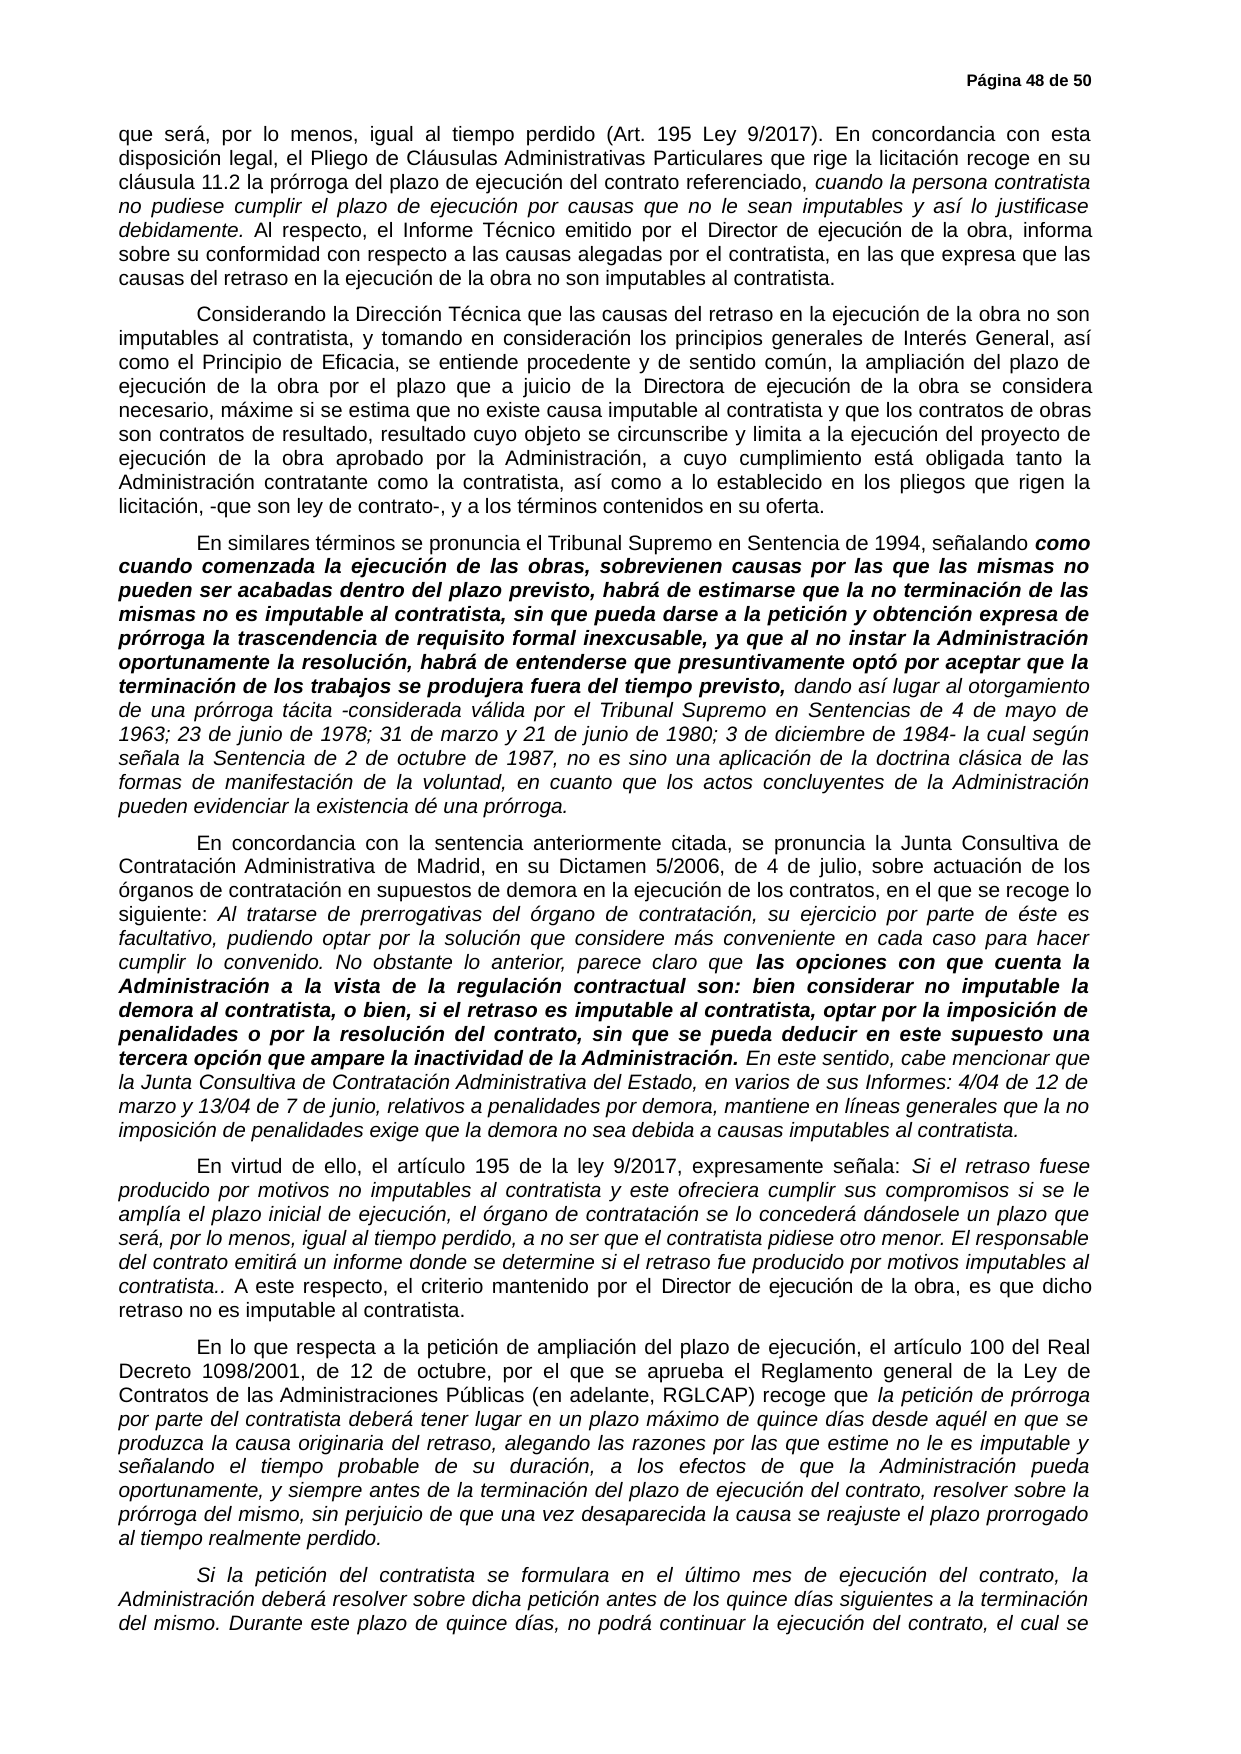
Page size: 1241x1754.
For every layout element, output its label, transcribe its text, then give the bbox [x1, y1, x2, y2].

text En similares términos se pronuncia el Tribunal Supremo en Sentencia de 1994, señalando como cuando comenzada la ejecución de las obras, sobrevienen causas por las que las mismas no pueden ser acabadas dentro del plazo previsto, habrá de estimarse que la no terminación de las mismas no es imputable al contratista, sin que pueda darse a la petición y obtención expresa de prórroga la trascendencia de requisito formal inexcusable, ya que al no instar la Administración oportunamente la resolución, habrá de entenderse que presuntivamente optó por aceptar que la terminación de los trabajos se produjera fuera del tiempo previsto, dando así lugar al otorgamiento de una prórroga tácita -considerada válida por el Tribunal Supremo en Sentencias de 4 de mayo de 1963; 23 de junio de 1978; 31 de marzo y 21 de junio de 1980; 3 de diciembre de 1984- la cual según señala la Sentencia de 2 de octubre de 1987, no es sino una aplicación de la doctrina clásica de las formas de manifestación de la voluntad, en cuanto que los actos concluyentes de la Administración pueden evidenciar la existencia dé una prórroga. [118, 530, 1092, 818]
text En lo que respecta a la petición de ampliación del plazo de ejecución, el artículo 100 del Real Decreto 1098/2001, de 12 de octubre, por el que se aprueba el Reglamento general de la Ley de Contratos de las Administraciones Públicas (en adelante, RGLCAP) recoge que la petición de prórroga por parte del contratista deberá tener lugar en un plazo máximo de quince días desde aquél en que se produzca la causa originaria del retraso, alegando las razones por las que estime no le es imputable y señalando el tiempo probable de su duración, a los efectos de que la Administración pueda oportunamente, y siempre antes de la terminación del plazo de ejecución del contrato, resolver sobre la prórroga del mismo, sin perjuicio de que una vez desaparecida la causa se reajuste el plazo prorrogado al tiempo realmente perdido. [118, 1334, 1092, 1550]
text En concordancia con la sentencia anteriormente citada, se pronuncia la Junta Consultiva de Contratación Administrativa de Madrid, en su Dictamen 5/2006, de 4 de julio, sobre actuación de los órganos de contratación en supuestos de demora en la ejecución de los contratos, en el que se recoge lo siguiente: Al tratarse de prerrogativas del órgano de contratación, su ejercicio por parte de éste es facultativo, pudiendo optar por la solución que considere más conveniente en cada caso para hacer cumplir lo convenido. No obstante lo anterior, parece claro que las opciones con que cuenta la Administración a la vista de la regulación contractual son: bien considerar no imputable la demora al contratista, o bien, si el retraso es imputable al contratista, optar por la imposición de penalidades o por la resolución del contrato, sin que se pueda deducir en este supuesto una tercera opción que ampare la inactividad de la Administración. En este sentido, cabe mencionar que la Junta Consultiva de Contratación Administrativa del Estado, en varios de sus Informes: 4/04 de 12 de marzo y 13/04 de 7 de junio, relativos a penalidades por demora, mantiene en líneas generales que la no imposición de penalidades exige que la demora no sea debida a causas imputables al contratista. [118, 830, 1092, 1142]
text que será, por lo menos, igual al tiempo perdido (Art. 195 Ley 9/2017). En concordancia con esta disposición legal, el Pliego de Cláusulas Administrativas Particulares que rige la licitación recoge en su cláusula 11.2 la prórroga del plazo de ejecución del contrato referenciado, cuando la persona contratista no pudiese cumplir el plazo de ejecución por causas que no le sean imputables y así lo justificase debidamente. Al respecto, el Informe Técnico emitido por el Director de ejecución de la obra, informa sobre su conformidad con respecto a las causas alegadas por el contratista, en las que expresa que las causas del retraso en la ejecución de la obra no son imputables al contratista. [118, 122, 1092, 290]
text Si la petición del contratista se formulara en el último mes de ejecución del contrato, la Administración deberá resolver sobre dicha petición antes de los quince días siguientes a la terminación del mismo. Durante este plazo de quince días, no podrá continuar la ejecución del contrato, el cual se [118, 1563, 1092, 1634]
text Considerando la Dirección Técnica que las causas del retraso en la ejecución de la obra no son imputables al contratista, y tomando en consideración los principios generales de Interés General, así como el Principio de Eficacia, se entiende procedente y de sentido común, la ampliación del plazo de ejecución de la obra por el plazo que a juicio de la Directora de ejecución de la obra se considera necesario, máxime si se estima que no existe causa imputable al contratista y que los contratos de obras son contratos de resultado, resultado cuyo objeto se circunscribe y limita a la ejecución del proyecto de ejecución de la obra aprobado por la Administración, a cuyo cumplimiento está obligada tanto la Administración contratante como la contratista, así como a lo establecido en los pliegos que rigen la licitación, -que son ley de contrato-, y a los términos contenidos en su oferta. [118, 302, 1092, 518]
text En virtud de ello, el artículo 195 de la ley 9/2017, expresamente señala: Si el retraso fuese producido por motivos no imputables al contratista y este ofreciera cumplir sus compromisos si se le amplía el plazo inicial de ejecución, el órgano de contratación se lo concederá dándosele un plazo que será, por lo menos, igual al tiempo perdido, a no ser que el contratista pidiese otro menor. El responsable del contrato emitirá un informe donde se determine si el retraso fue producido por motivos imputables al contratista.. A este respecto, el criterio mantenido por el Director de ejecución de la obra, es que dicho retraso no es imputable al contratista. [118, 1154, 1092, 1322]
